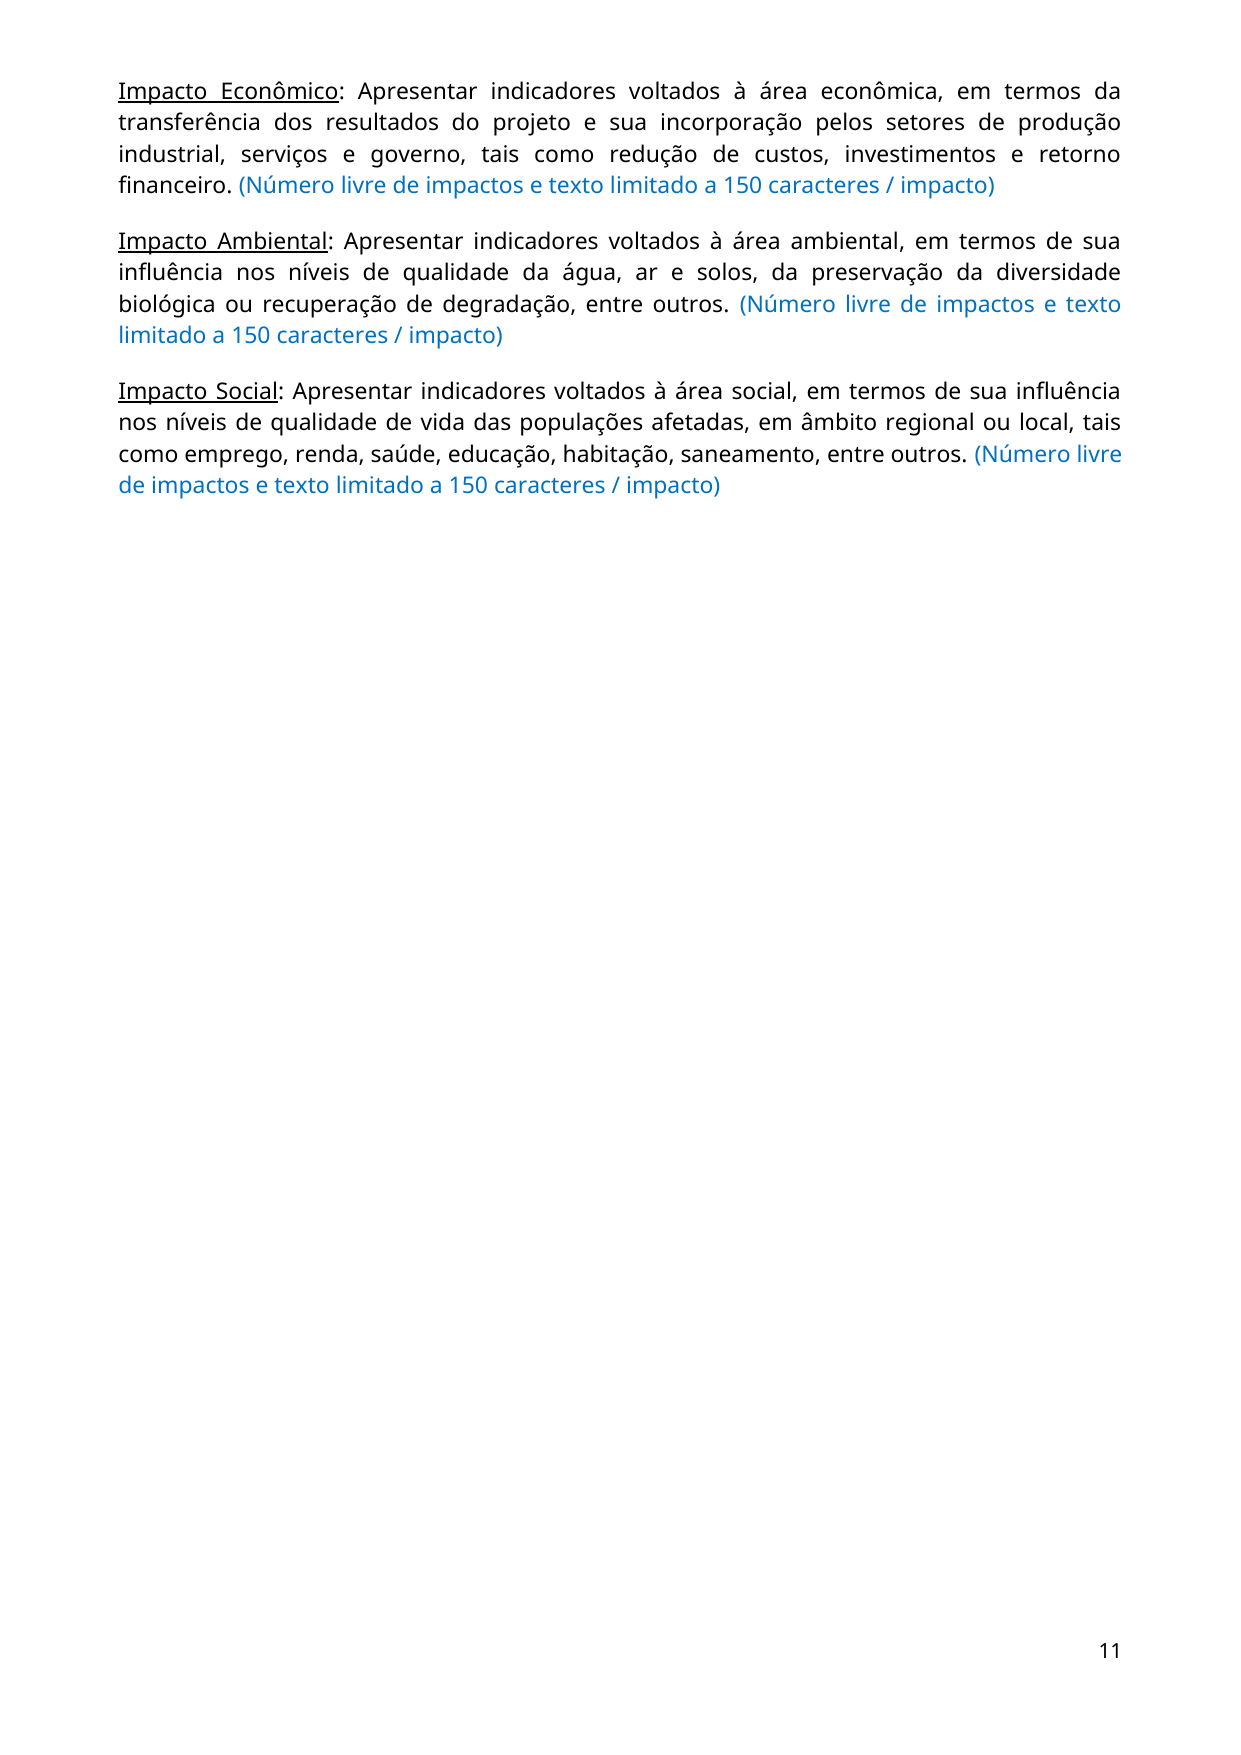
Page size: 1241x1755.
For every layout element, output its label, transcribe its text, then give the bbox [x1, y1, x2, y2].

text Impacto Ambiental: Apresentar indicadores voltados à área ambiental, em termos de sua influência nos níveis de qualidade da água, ar e solos, da preservação da diversidade biológica ou recuperação de degradação, entre outros. (Número livre de impactos e texto limitado a 150 caracteres / impacto) [118, 225, 1122, 350]
text Impacto Econômico: Apresentar indicadores voltados à área econômica, em termos da transferência dos resultados do projeto e sua incorporação pelos setores de produção industrial, serviços e governo, tais como redução de custos, investimentos e retorno financeiro. (Número livre de impactos e texto limitado a 150 caracteres / impacto) [118, 75, 1122, 200]
text Impacto Social: Apresentar indicadores voltados à área social, em termos de sua influência nos níveis de qualidade de vida das populações afetadas, em âmbito regional ou local, tais como emprego, renda, saúde, educação, habitação, saneamento, entre outros. (Número livre de impactos e texto limitado a 150 caracteres / impacto) [118, 375, 1122, 500]
